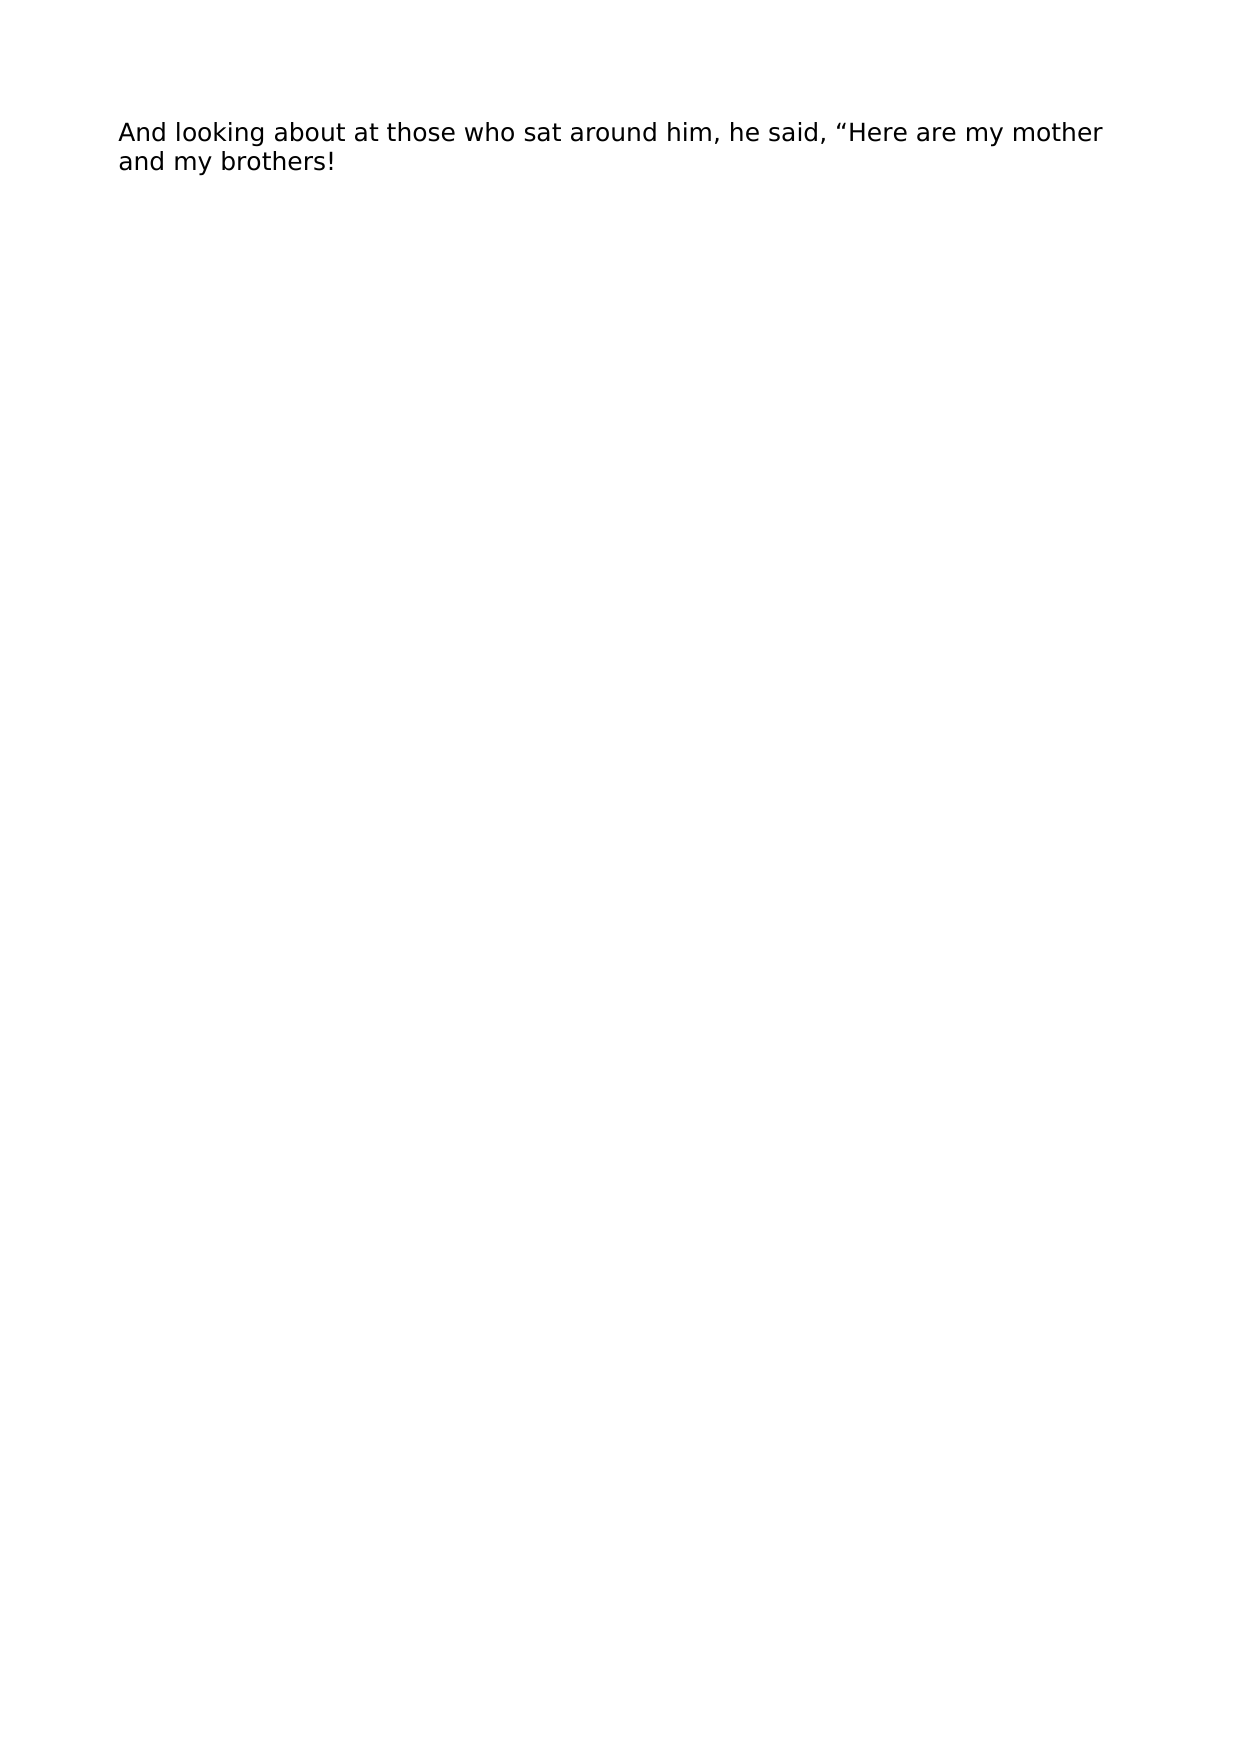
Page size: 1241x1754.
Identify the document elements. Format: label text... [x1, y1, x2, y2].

text And looking about at those who sat around him, he said, “Here are my mother and my brothers! [118, 118, 1122, 176]
